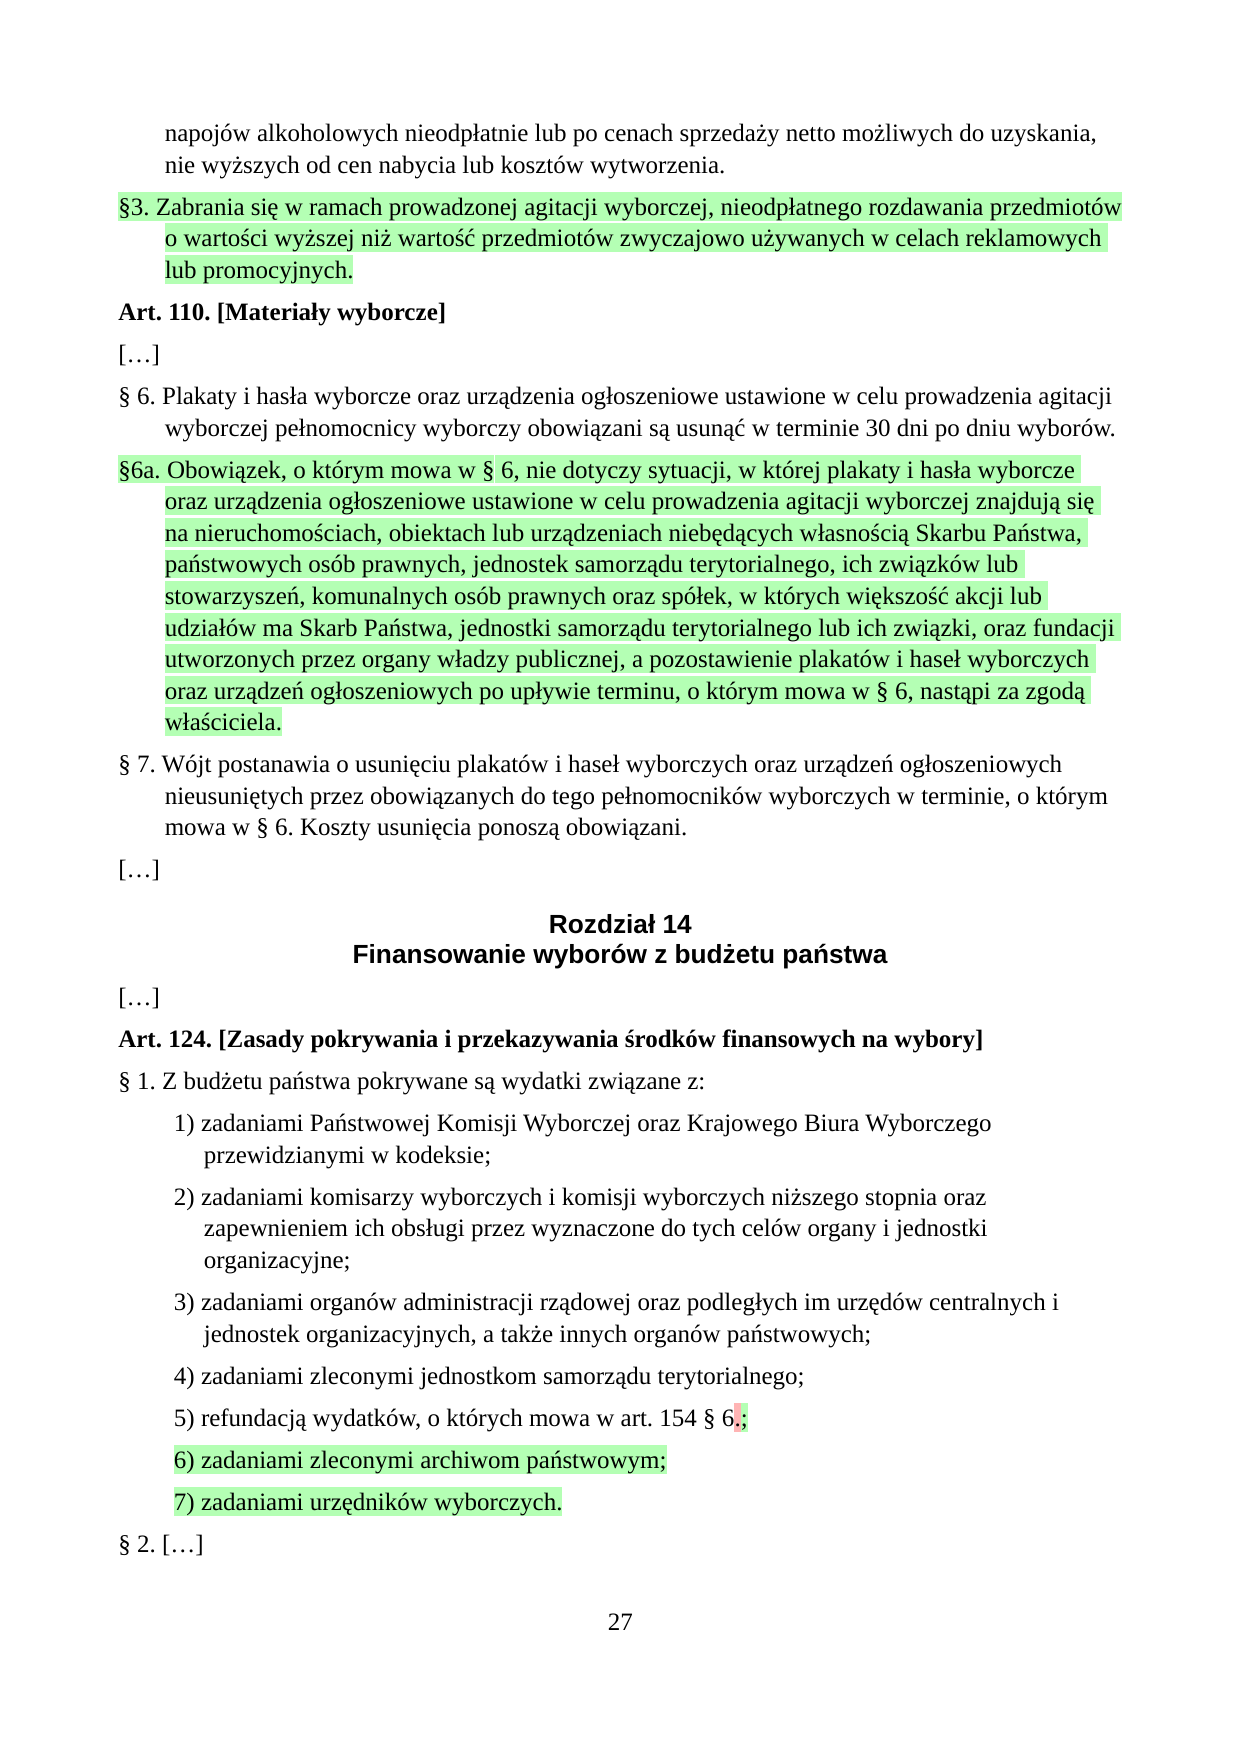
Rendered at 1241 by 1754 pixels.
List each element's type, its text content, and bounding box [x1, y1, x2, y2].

text […] [118, 854, 1122, 883]
text Art. 124. [Zasady pokrywania i przekazywania środków finansowych na wybory] [118, 1024, 1122, 1053]
text 5) refundacją wydatków, o których mowa w art. 154 § 6.; [174, 1403, 1122, 1432]
text §6a. Obowiązek, o którym mowa w § 6, nie dotyczy sytuacji, w której plakaty i hasła wyborcze oraz urządzenia ogłoszeniowe ustawione w celu prowadzenia agitacji wyborczej znajdują się na nieruchomościach, obiektach lub urządzeniach niebędących własnością Skarbu Państwa, państwowych osób prawnych, jednostek samorządu terytorialnego, ich związków lub stowarzyszeń, komunalnych osób prawnych oraz spółek, w których większość akcji lub udziałów ma Skarb Państwa, jednostki samorządu terytorialnego lub ich związki, oraz fundacji utworzonych przez organy władzy publicznej, a pozostawienie plakatów i haseł wyborczych oraz urządzeń ogłoszeniowych po upływie terminu, o którym mowa w § 6, nastąpi za zgodą właściciela. [118, 455, 1122, 736]
text § 6. Plakaty i hasła wyborcze oraz urządzenia ogłoszeniowe ustawione w celu prowadzenia agitacji wyborczej pełnomocnicy wyborczy obowiązani są usunąć w terminie 30 dni po dniu wyborów. [118, 381, 1122, 441]
text 7) zadaniami urzędników wyborczych. [174, 1487, 1122, 1516]
text 2) zadaniami komisarzy wyborczych i komisji wyborczych niższego stopnia oraz zapewnieniem ich obsługi przez wyznaczone do tych celów organy i jednostki organizacyjne; [174, 1182, 1122, 1274]
subtitle Rozdział 14 Finansowanie wyborów z budżetu państwa [118, 909, 1122, 969]
text […] [118, 982, 1122, 1011]
text §3. Zabrania się w ramach prowadzonej agitacji wyborczej, nieodpłatnego rozdawania przedmiotów o wartości wyższej niż wartość przedmiotów zwyczajowo używanych w celach reklamowych lub promocyjnych. [118, 192, 1122, 284]
text 4) zadaniami zleconymi jednostkom samorządu terytorialnego; [174, 1361, 1122, 1389]
text […] [118, 339, 1122, 368]
text 6) zadaniami zleconymi archiwom państwowym; [174, 1445, 1122, 1474]
text 1) zadaniami Państwowej Komisji Wyborczej oraz Krajowego Biura Wyborczego przewidzianymi w kodeksie; [174, 1108, 1122, 1169]
text § 2. […] [118, 1529, 1122, 1558]
text 3) zadaniami organów administracji rządowej oraz podległych im urzędów centralnych i jednostek organizacyjnych, a także innych organów państwowych; [174, 1287, 1122, 1347]
text § 7. Wójt postanawia o usunięciu plakatów i haseł wyborczych oraz urządzeń ogłoszeniowych nieusuniętych przez obowiązanych do tego pełnomocników wyborczych w terminie, o którym mowa w § 6. Koszty usunięcia ponoszą obowiązani. [118, 749, 1122, 841]
text § 1. Z budżetu państwa pokrywane są wydatki związane z: [118, 1066, 1122, 1095]
text napojów alkoholowych nieodpłatnie lub po cenach sprzedaży netto możliwych do uzyskania, nie wyższych od cen nabycia lub kosztów wytworzenia. [118, 118, 1122, 178]
text Art. 110. [Materiały wyborcze] [118, 297, 1122, 326]
